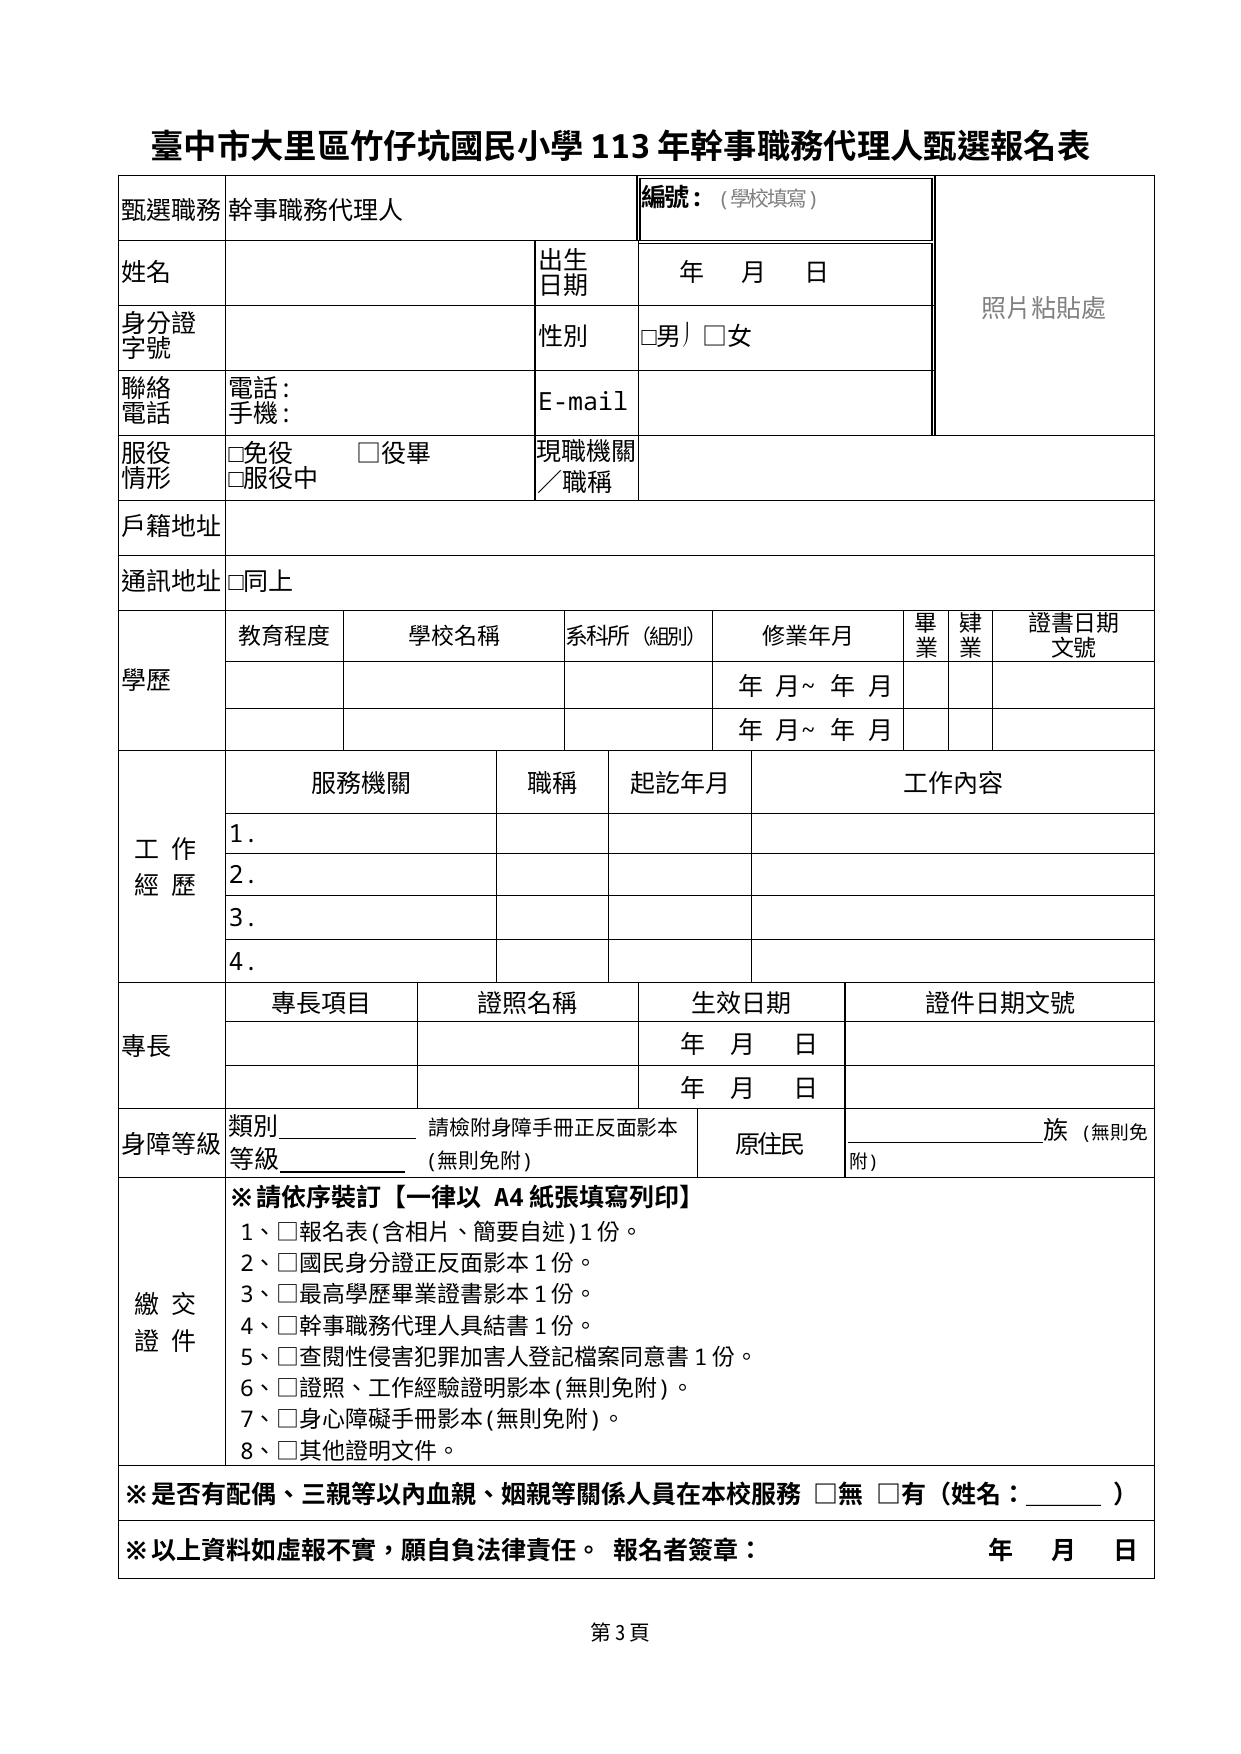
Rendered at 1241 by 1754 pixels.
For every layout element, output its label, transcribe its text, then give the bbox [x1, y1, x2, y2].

table_header 照片粘貼處 [936, 176, 1154, 434]
table_cell [904, 662, 948, 707]
table_cell 族 (無則免附) [846, 1109, 1154, 1177]
table_cell [639, 436, 1154, 499]
table_cell ※請依序裝訂【一律以 A4紙張填寫列印】 1、□報名表(含相片、簡要自述)1份。 2、□國民身分證正反面影本1份。 3、□最高學歷畢業證書影本1份。 4、□幹事職務代理人具結書1份。 5、□查閱性侵害犯罪加害人登記檔案同意書1份。 6、□證照、工作經驗證明影本(無則免附)。 7、□身心障礙手冊影本(無則免附)。 8、□其他證明文件。 [226, 1178, 1154, 1465]
table_cell 3. [226, 896, 496, 939]
table_cell [752, 854, 1154, 894]
table_cell [1155, 708, 1183, 750]
table_cell 戶籍地址 [119, 501, 225, 555]
table_cell [344, 709, 564, 750]
table_cell ※以上資料如虛報不實，願自負法律責任。 報名者簽章： 年 月 日 [119, 1521, 1154, 1577]
table_cell 繳 交 證 件 [119, 1178, 225, 1465]
table_cell [1155, 500, 1183, 555]
table_cell 學校名稱 [344, 611, 564, 661]
table_cell 工作內容 [752, 751, 1154, 812]
table_cell [1155, 1177, 1183, 1465]
table_cell [1155, 750, 1183, 812]
table_cell 專長 [119, 983, 225, 1108]
table_cell [1155, 853, 1183, 894]
table_cell 年 月~ 年 月 [713, 709, 903, 750]
table_cell 工 作 經 歷 [119, 751, 225, 982]
table_cell [609, 940, 751, 982]
table_cell [497, 814, 608, 852]
table_cell 教育程度 [226, 611, 343, 661]
table_cell [226, 241, 534, 304]
table_cell [609, 854, 751, 894]
table_cell [1155, 1021, 1183, 1065]
table_header [1155, 175, 1183, 239]
table_cell [1155, 1520, 1183, 1577]
table_cell [1155, 435, 1183, 499]
table_cell [1155, 555, 1183, 610]
table_cell [226, 1022, 417, 1065]
table_cell 4. [226, 940, 496, 982]
table_cell [497, 854, 608, 894]
table_cell [344, 662, 564, 707]
table_cell [565, 709, 712, 750]
table_cell 畢業 [904, 611, 948, 661]
table_cell 職稱 [497, 751, 608, 812]
table_cell 證件日期文號 [846, 983, 1154, 1021]
table_cell 肄業 [949, 611, 992, 661]
table_cell 學歷 [119, 611, 225, 750]
table_cell [1155, 610, 1183, 661]
table_cell 1. [226, 814, 496, 852]
table_cell [1155, 813, 1183, 852]
table_cell [418, 1066, 638, 1108]
table_cell [1155, 1065, 1183, 1108]
table_cell 出生 日期 [536, 241, 638, 304]
table_cell □男 □女 [639, 306, 931, 369]
table_cell 現職機關／職稱 [536, 436, 638, 499]
table_cell 證書日期 文號 [993, 611, 1154, 661]
table_cell [1155, 1465, 1183, 1519]
table_cell [1155, 982, 1183, 1021]
table_cell 修業年月 [713, 611, 903, 661]
table_cell [846, 1066, 1154, 1108]
text 臺中市大里區竹仔坑國民小學113年幹事職務代理人甄選報名表 [118, 120, 1122, 168]
table_cell [993, 709, 1154, 750]
table_cell [418, 1022, 638, 1065]
table_cell [752, 940, 1154, 982]
table_cell [609, 814, 751, 852]
table_cell [639, 371, 931, 434]
table_cell [752, 814, 1154, 852]
table_cell 通訊地址 [119, 556, 225, 610]
table_cell 身障等級 [119, 1109, 225, 1177]
table_cell [1155, 370, 1183, 434]
table_cell [565, 662, 712, 707]
table_cell [949, 662, 992, 707]
table_cell 聯絡 電話 [119, 371, 225, 434]
table_cell 年 月 日 [639, 1022, 844, 1065]
table_cell [1155, 240, 1183, 304]
table_cell 2. [226, 854, 496, 894]
table_cell 類別 請檢附身障手冊正反面影本等級 (無則免附) [226, 1109, 697, 1177]
table_cell [226, 501, 1154, 555]
table_cell 年 月~ 年 月 [713, 662, 903, 707]
table_cell 證照名稱 [418, 983, 638, 1021]
table_cell □免役 □役畢 □服役中 [226, 436, 534, 499]
table_cell [993, 662, 1154, 707]
table_cell 服務機關 [226, 751, 496, 812]
table_cell [226, 709, 343, 750]
table_cell 生效日期 [639, 983, 844, 1021]
table_cell [226, 662, 343, 707]
table_cell 專長項目 [226, 983, 417, 1021]
table_cell [1155, 1108, 1183, 1177]
table_cell 姓名 [119, 241, 225, 304]
table_cell [497, 940, 608, 982]
table_cell [846, 1022, 1154, 1065]
table_cell 身分證 字號 [119, 306, 225, 369]
table_cell [226, 1066, 417, 1108]
table_cell [904, 709, 948, 750]
table_header 甄選職務 [119, 176, 225, 239]
table_header 編號: (學校填寫) [641, 179, 931, 239]
table_cell 電話: 手機: [226, 371, 534, 434]
table_header 幹事職務代理人 [226, 176, 636, 239]
table_cell [609, 896, 751, 939]
table_cell [949, 709, 992, 750]
table_cell 系科所（組別） [565, 611, 712, 661]
table_cell 年 月 日 [639, 1066, 844, 1108]
table_cell 原住民 [698, 1109, 844, 1177]
table_cell [1155, 939, 1183, 982]
table_cell [1155, 305, 1183, 369]
table_cell E-mail [536, 371, 638, 434]
table_cell 起訖年月 [609, 751, 751, 812]
table_cell ※是否有配偶、三親等以內血親、姻親等關係人員在本校服務 □無 □有（姓名：＿＿＿ ） [119, 1466, 1154, 1519]
table_cell [497, 896, 608, 939]
table_cell [752, 896, 1154, 939]
table_cell □同上 [226, 556, 1154, 610]
table_cell [226, 306, 534, 369]
table_cell 性別 [536, 306, 638, 369]
table_cell 年 月 日 [639, 244, 931, 304]
table_cell [1155, 895, 1183, 939]
table_cell [1155, 661, 1183, 707]
table_cell 服役 情形 [119, 436, 225, 499]
